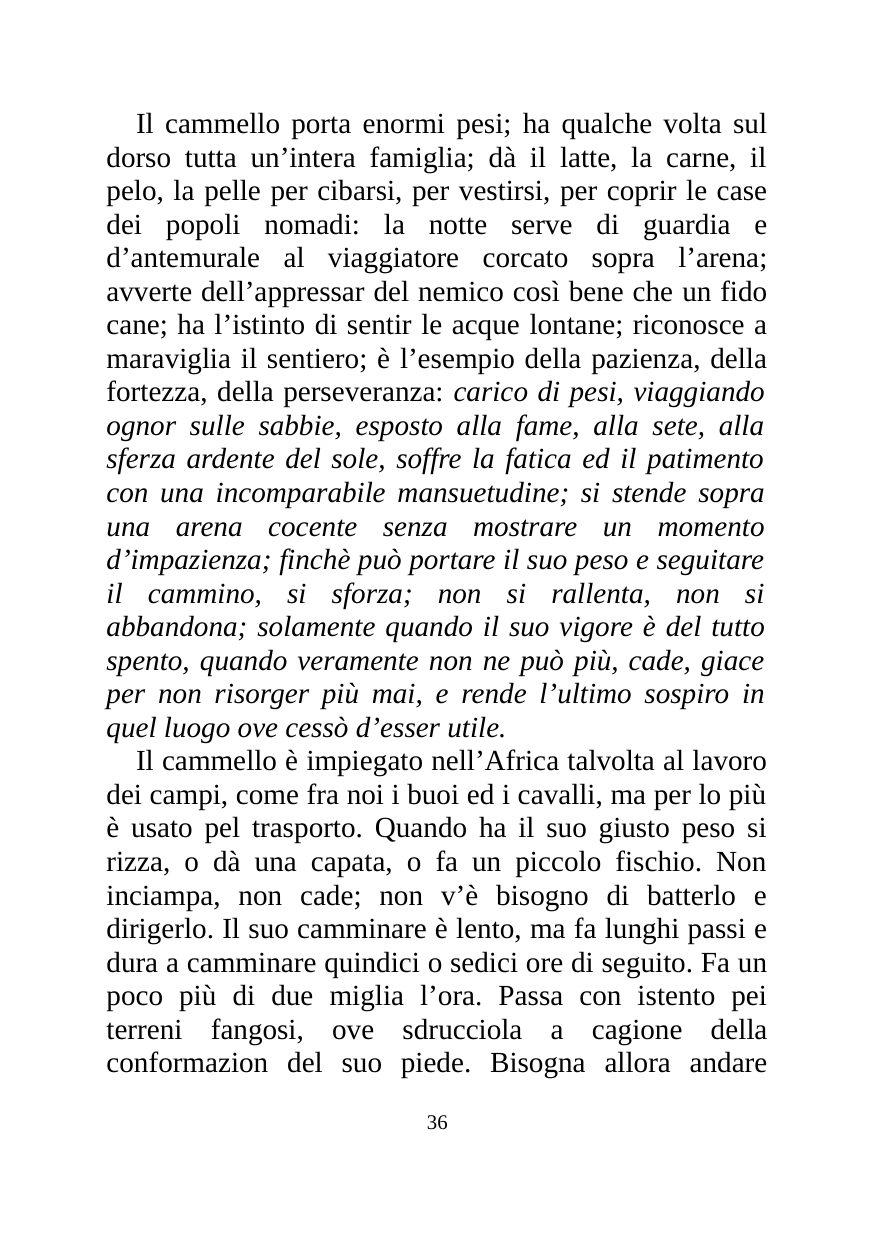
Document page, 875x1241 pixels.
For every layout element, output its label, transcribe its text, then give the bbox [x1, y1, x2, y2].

text Il cammello porta enormi pesi; ha qualche volta sul dorso tutta un’intera famiglia; dà il latte, la carne, il pelo, la pelle per cibarsi, per vestirsi, per coprir le case dei popoli nomadi: la notte serve di guardia e d’antemurale al viaggiatore corcato sopra l’arena; avverte dell’appressar del nemico così bene che un fido cane; ha l’istinto di sentir le acque lontane; riconosce a maraviglia il sentiero; è l’esempio della pazienza, della fortezza, della perseveranza: carico di pesi, viaggiando ognor sulle sabbie, esposto alla fame, alla sete, alla sferza ardente del sole, soffre la fatica ed il patimento con una incomparabile mansuetudine; si stende sopra una arena cocente senza mostrare un momento d’impazienza; finchè può portare il suo peso e seguitare il cammino, si sforza; non si rallenta, non si abbandona; solamente quando il suo vigore è del tutto spento, quando veramente non ne può più, cade, giace per non risorger più mai, e rende l’ultimo sospiro in quel luogo ove cessò d’esser utile. [106, 106, 768, 743]
text Il cammello è impiegato nell’Africa talvolta al lavoro dei campi, come fra noi i buoi ed i cavalli, ma per lo più è usato pel trasporto. Quando ha il suo giusto peso si rizza, o dà una capata, o fa un piccolo fischio. Non inciampa, non cade; non v’è bisogno di batterlo e dirigerlo. Il suo camminare è lento, ma fa lunghi passi e dura a camminare quindici o sedici ore di seguito. Fa un poco più di due miglia l’ora. Passa con istento pei terreni fangosi, ove sdrucciola a cagione della conformazion del suo piede. Bisogna allora andare [106, 743, 768, 1079]
